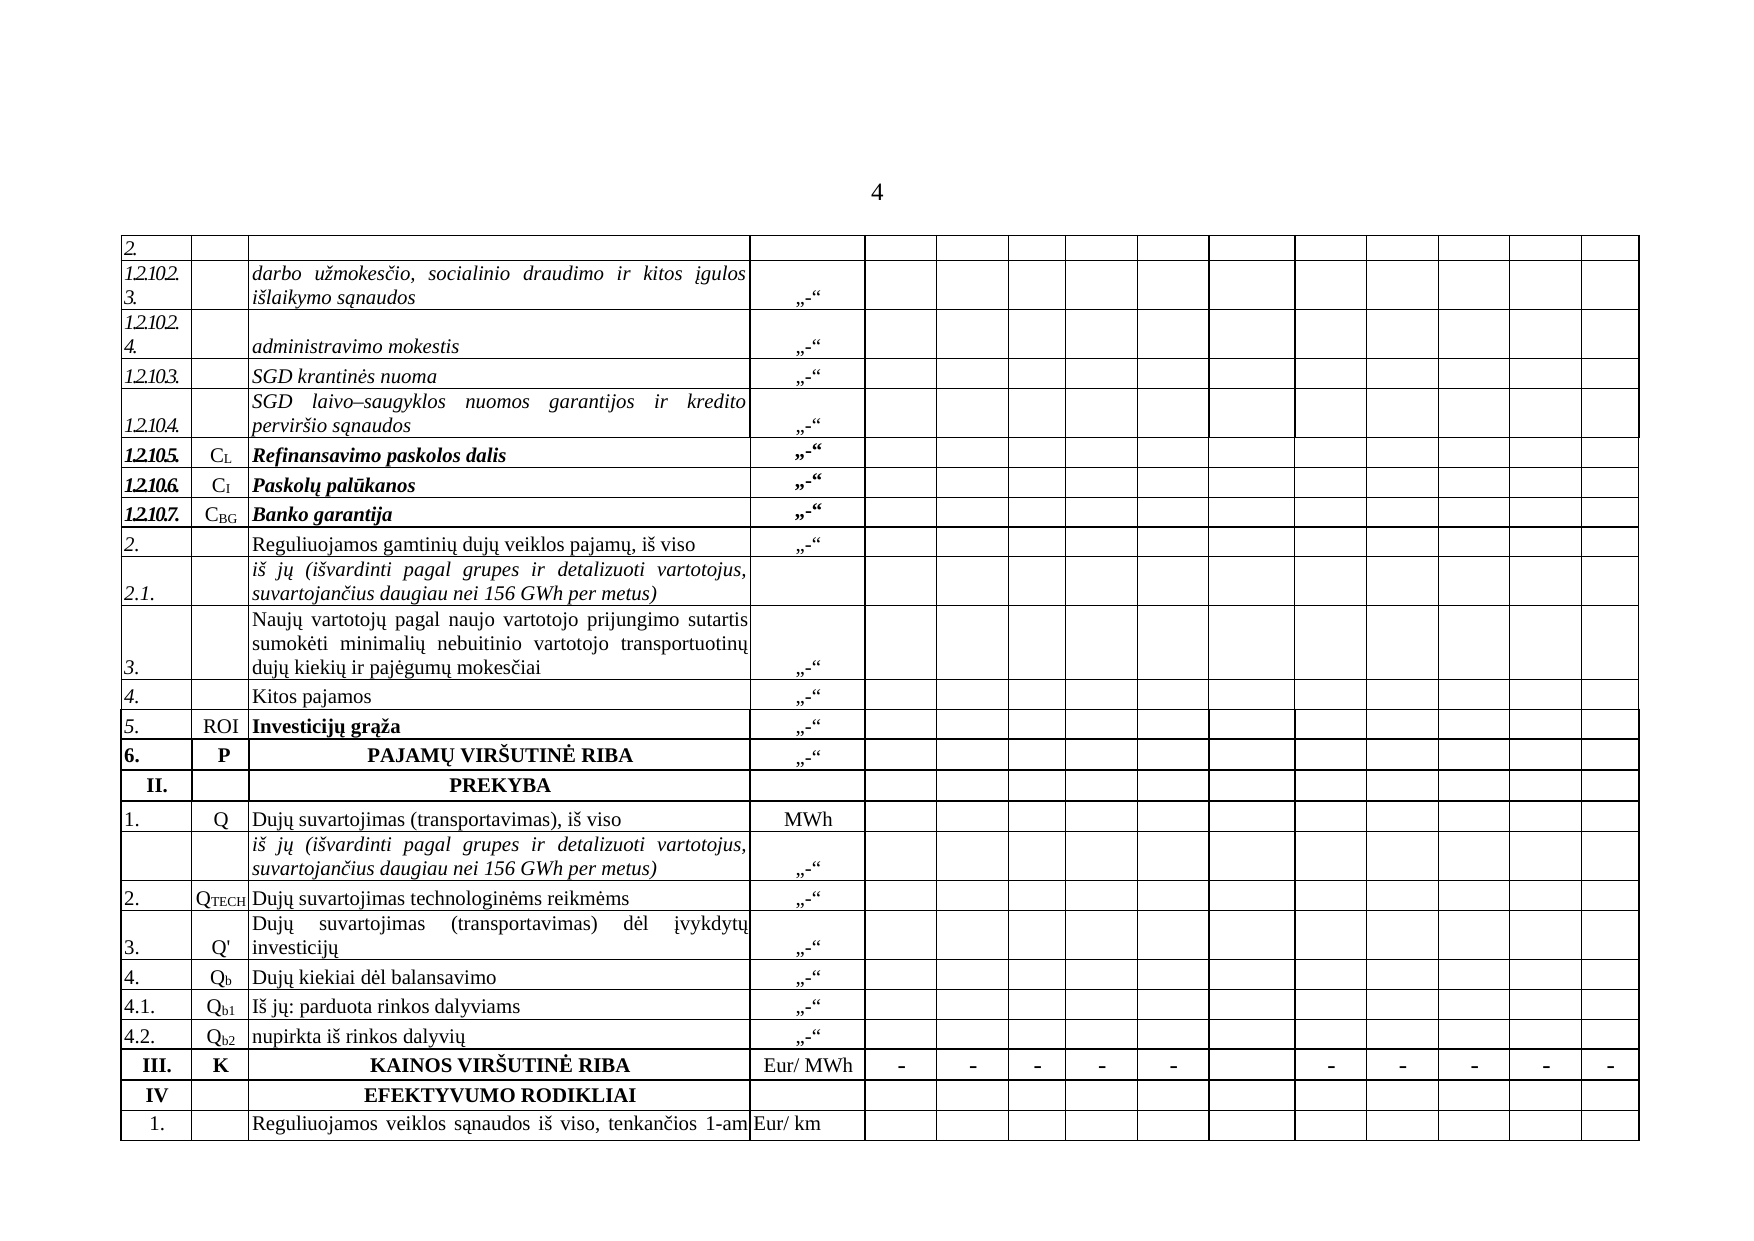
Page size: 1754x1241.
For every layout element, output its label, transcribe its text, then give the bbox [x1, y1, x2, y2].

table_cell [1582, 911, 1638, 959]
table_cell [1510, 528, 1581, 556]
table_cell „-“ [751, 359, 864, 388]
table_cell [1367, 911, 1438, 959]
table_cell 2. [122, 528, 191, 556]
table_cell [1009, 359, 1065, 388]
table_cell [1138, 771, 1208, 800]
table_cell - [1582, 1050, 1638, 1079]
table_cell Naujų vartotojų pagal naujo vartotojo prijungimo sutartis sumokėti minimalių nebuitinio vartotojo transportuotinų dujų kiekių ir pajėgumų mokesčiai [249, 606, 750, 679]
table_cell „-“ [751, 680, 864, 708]
table_cell 1. [122, 1111, 191, 1140]
table_cell [193, 771, 248, 800]
table_cell - [1510, 1050, 1581, 1079]
table_cell [1296, 389, 1366, 437]
table_cell [866, 389, 936, 437]
table_cell [1510, 236, 1581, 260]
table_cell [1209, 468, 1294, 497]
table_cell [192, 236, 248, 260]
table_cell [1009, 498, 1065, 526]
table_cell 4.1. [122, 990, 191, 1018]
table_cell [1209, 498, 1294, 526]
table_cell [866, 261, 936, 309]
table_cell [1138, 389, 1208, 437]
table_cell [1510, 881, 1581, 910]
table_cell [937, 1111, 1008, 1140]
table_cell [1510, 990, 1581, 1018]
table_cell [192, 261, 248, 309]
table_cell [1138, 1020, 1208, 1048]
table_cell [1296, 261, 1366, 309]
table_cell Qb2 [192, 1020, 248, 1048]
table_cell Dujų kiekiai dėl balansavimo [249, 960, 749, 989]
table_cell [1295, 680, 1366, 708]
table_cell [937, 960, 1008, 989]
table_cell [1066, 498, 1137, 526]
table_cell [1439, 236, 1509, 260]
table_cell - [866, 1050, 936, 1079]
table_cell [1009, 557, 1065, 605]
table_cell [1367, 960, 1438, 989]
table_cell Dujų suvartojimas (transportavimas) dėl įvykdytų investicijų [249, 911, 749, 959]
table_cell [1066, 1081, 1137, 1110]
table_cell [1510, 389, 1581, 437]
table_cell [1066, 680, 1137, 708]
table_cell [1296, 802, 1366, 831]
table_cell [1367, 236, 1438, 260]
table_cell [1009, 310, 1065, 358]
table_cell [866, 881, 936, 910]
table_cell [1439, 261, 1509, 309]
table_cell iš jų (išvardinti pagal grupes ir detalizuoti vartotojus, suvartojančius daugiau nei 156 GWh per metus) [249, 557, 750, 605]
table_cell [1009, 438, 1065, 467]
table_cell [1009, 740, 1065, 769]
table_cell [937, 710, 1008, 738]
table_cell [1138, 740, 1208, 769]
table_cell administravimo mokestis [249, 310, 749, 358]
table_cell [1510, 359, 1581, 388]
table_cell [1510, 680, 1581, 708]
table_cell [1582, 468, 1638, 497]
table_cell [1582, 528, 1638, 556]
table_cell [1210, 740, 1294, 769]
table_cell [1066, 389, 1137, 437]
table_cell [1138, 557, 1208, 605]
table_cell darbo užmokesčio, socialinio draudimo ir kitos įgulos išlaikymo sąnaudos [249, 261, 749, 309]
table_cell KAINOS VIRŠUTINĖ RIBA [249, 1050, 749, 1079]
table_cell [866, 1020, 936, 1048]
table_cell - [937, 1050, 1008, 1079]
table_cell [1138, 802, 1208, 831]
table_cell [1582, 557, 1638, 605]
table_cell [866, 802, 936, 831]
table_cell [1439, 528, 1509, 556]
table_cell 3. [122, 606, 191, 679]
table_cell [751, 557, 864, 605]
table_cell [1009, 1111, 1065, 1140]
table_cell [1210, 236, 1294, 260]
table_cell [1210, 1020, 1294, 1048]
table_cell [1510, 740, 1581, 769]
table_cell [1367, 528, 1438, 556]
table_cell [1009, 1081, 1065, 1110]
table_cell [1138, 606, 1208, 679]
table_cell „-“ [751, 881, 864, 910]
table_cell [192, 359, 248, 388]
table_cell „-“ [751, 389, 864, 437]
table_cell [1009, 771, 1065, 800]
table_cell [1510, 261, 1581, 309]
table_cell „-“ [751, 990, 864, 1018]
table_cell „-“ [751, 606, 864, 679]
table_cell - [1066, 1050, 1137, 1079]
table_cell [751, 1081, 864, 1110]
table_cell [1296, 710, 1366, 738]
table_cell [1066, 606, 1137, 679]
table_cell [1582, 990, 1638, 1018]
table_cell [1439, 310, 1509, 358]
table_cell Paskolų palūkanos [249, 468, 750, 497]
table_cell [1582, 740, 1638, 769]
table_cell [1210, 261, 1294, 309]
table_cell nupirkta iš rinkos dalyvių [249, 1020, 749, 1048]
table_cell [866, 680, 936, 708]
table_cell [937, 438, 1008, 467]
table_cell [1439, 1081, 1509, 1110]
table_cell [1582, 438, 1638, 467]
table_cell [1582, 960, 1638, 989]
table_cell [937, 1081, 1008, 1110]
table_cell [937, 468, 1008, 497]
table_cell [1510, 438, 1581, 467]
table_cell QTECH [192, 881, 248, 910]
table_cell 5. [122, 710, 191, 738]
table_cell [1295, 498, 1366, 526]
table_cell 1. [122, 802, 191, 831]
table_cell [1210, 389, 1294, 437]
table_cell 1.2.10.2.3. [122, 261, 191, 309]
table_cell [1009, 528, 1065, 556]
table_cell [937, 740, 1008, 769]
table_cell [1367, 881, 1438, 910]
table_cell [1009, 1020, 1065, 1048]
table_cell [937, 389, 1008, 437]
table_cell [937, 606, 1008, 679]
table_cell „-“ [751, 468, 864, 497]
table_cell [1367, 832, 1438, 880]
table_cell [751, 236, 864, 260]
table_cell [1210, 802, 1294, 831]
table_cell [1009, 389, 1065, 437]
table_cell [1439, 438, 1509, 467]
table_cell „-“ [751, 1020, 864, 1048]
table_cell [1066, 832, 1137, 880]
table_cell „-“ [751, 832, 864, 880]
table_cell [1367, 802, 1438, 831]
table_cell [1066, 802, 1137, 831]
table_cell [1009, 261, 1065, 309]
table_cell [1295, 468, 1366, 497]
table_cell [1582, 606, 1638, 679]
table_cell iš jų (išvardinti pagal grupes ir detalizuoti vartotojus, suvartojančius daugiau nei 156 GWh per metus) [249, 832, 749, 880]
table_cell [1296, 832, 1366, 880]
table_cell [1066, 438, 1137, 467]
table_cell [1009, 606, 1065, 679]
table_cell [866, 771, 936, 800]
table_cell [1367, 680, 1438, 708]
table_cell [192, 557, 248, 605]
table_cell [192, 680, 248, 708]
table_cell ROI [192, 710, 248, 738]
table_cell [1296, 359, 1366, 388]
table_cell - [1439, 1050, 1509, 1079]
table_cell 2. [122, 236, 191, 260]
table_cell [1582, 881, 1638, 910]
table_cell Kitos pajamos [249, 680, 750, 708]
table_cell [1439, 1020, 1509, 1048]
table_cell [1210, 1111, 1294, 1140]
table_cell [1009, 911, 1065, 959]
table_cell [1296, 1020, 1366, 1048]
table_cell [192, 310, 248, 358]
table_cell [192, 606, 248, 679]
table_cell [1367, 261, 1438, 309]
table_cell 1.2.10.4. [122, 389, 191, 437]
table_cell Iš jų: parduota rinkos dalyviams [249, 990, 749, 1018]
table_cell 2. [122, 881, 191, 910]
table_cell [937, 528, 1008, 556]
table_cell [937, 1020, 1008, 1048]
table_cell [1439, 557, 1509, 605]
table_cell [1210, 710, 1294, 738]
table_cell [866, 468, 936, 497]
table_cell K [192, 1050, 248, 1079]
table_cell [937, 498, 1008, 526]
table_cell [1510, 960, 1581, 989]
table_cell [1367, 557, 1438, 605]
table_cell Dujų suvartojimas (transportavimas), iš viso [249, 802, 749, 831]
table_cell PREKYBA [250, 771, 749, 800]
table_cell [1009, 468, 1065, 497]
table_cell [1209, 606, 1294, 679]
table_cell [1138, 960, 1208, 989]
table_cell [1066, 710, 1137, 738]
table_cell Dujų suvartojimas technologinėms reikmėms [249, 881, 749, 910]
table_cell [1439, 680, 1509, 708]
table_cell „-“ [751, 498, 864, 526]
table_cell [1138, 881, 1208, 910]
table_cell [1510, 468, 1581, 497]
table_cell [192, 528, 248, 556]
table_cell [1439, 881, 1509, 910]
table_cell [1138, 310, 1208, 358]
table_cell [1210, 771, 1294, 800]
table_cell [1510, 498, 1581, 526]
table_cell [1439, 389, 1509, 437]
table_cell [1210, 832, 1294, 880]
table_cell [1510, 802, 1581, 831]
table_cell [1138, 710, 1208, 738]
table_cell [1138, 1111, 1208, 1140]
table_cell [1296, 1081, 1366, 1110]
table_cell [1582, 261, 1638, 309]
table_cell [1295, 438, 1366, 467]
table_cell [937, 832, 1008, 880]
table_cell [1510, 1020, 1581, 1048]
table_cell [937, 236, 1008, 260]
table_cell [866, 236, 936, 260]
table_cell [1367, 310, 1438, 358]
table_cell [1510, 1081, 1581, 1110]
table_cell III. [122, 1050, 191, 1079]
table_cell [866, 710, 936, 738]
table_cell [937, 359, 1008, 388]
table_cell [1439, 498, 1509, 526]
table_cell [1439, 710, 1509, 738]
table_cell [937, 802, 1008, 831]
table_cell „-“ [751, 911, 864, 959]
table_cell [1296, 771, 1366, 800]
table_cell [937, 771, 1008, 800]
table_cell [1066, 911, 1137, 959]
table_cell [1066, 359, 1137, 388]
table_cell [937, 911, 1008, 959]
table_cell Investicijų grąža [249, 710, 749, 738]
table_cell CBG [192, 498, 248, 526]
table_cell [1138, 990, 1208, 1018]
table_cell [1209, 528, 1294, 556]
table_cell [1138, 498, 1208, 526]
table_cell [1367, 498, 1438, 526]
table_cell [1066, 261, 1137, 309]
table_cell Eur/ km [751, 1111, 864, 1140]
table_cell [1367, 740, 1438, 769]
table_cell „-“ [751, 960, 864, 989]
table_cell [1582, 832, 1638, 880]
table_cell [192, 832, 248, 880]
table_cell 4. [122, 680, 191, 708]
table_cell „-“ [751, 528, 864, 556]
table_cell [1209, 557, 1294, 605]
table_cell [1439, 771, 1509, 800]
table_cell [1138, 261, 1208, 309]
table_cell [1367, 1111, 1438, 1140]
table_cell „-“ [751, 438, 864, 467]
table_cell [1296, 990, 1366, 1018]
table_cell - [1138, 1050, 1208, 1079]
table_cell [1138, 468, 1208, 497]
table_cell [1439, 468, 1509, 497]
table_cell [937, 261, 1008, 309]
table_cell [1510, 1111, 1581, 1140]
table_cell [1210, 911, 1294, 959]
table_cell [937, 310, 1008, 358]
table_cell [1582, 359, 1638, 388]
table_cell [1295, 528, 1366, 556]
table_cell [1138, 236, 1208, 260]
table_cell [866, 310, 936, 358]
table_cell [249, 236, 749, 260]
table_cell [1296, 911, 1366, 959]
table_cell [1138, 438, 1208, 467]
table_cell „-“ [751, 740, 864, 769]
table_cell [1210, 359, 1294, 388]
table_cell [1295, 557, 1366, 605]
table_cell Reguliuojamos gamtinių dujų veiklos pajamų, iš viso [249, 528, 750, 556]
table_cell MWh [751, 802, 864, 831]
table_cell Banko garantija [249, 498, 750, 526]
table_cell [1367, 468, 1438, 497]
table_cell SGD krantinės nuoma [249, 359, 749, 388]
table_cell Qb1 [192, 990, 248, 1018]
table_cell [1296, 881, 1366, 910]
table_cell [866, 498, 936, 526]
table_cell 1.2.10.3. [122, 359, 191, 388]
table_cell [866, 1111, 936, 1140]
table_cell [866, 359, 936, 388]
table_cell [1510, 710, 1581, 738]
table_cell [866, 832, 936, 880]
table_cell [1367, 710, 1438, 738]
table_cell [192, 1111, 248, 1140]
table_cell [1439, 960, 1509, 989]
table_cell [866, 438, 936, 467]
table_cell [122, 832, 191, 880]
table_cell IV [122, 1081, 191, 1110]
table_cell [1066, 990, 1137, 1018]
table_cell [866, 990, 936, 1018]
table_cell [1138, 1081, 1208, 1110]
table_cell [1009, 832, 1065, 880]
table_cell [1209, 438, 1294, 467]
table_cell [1582, 310, 1638, 358]
table_cell [1367, 1081, 1438, 1110]
table_cell [1138, 680, 1208, 708]
table_cell [1009, 236, 1065, 260]
table_cell [866, 606, 936, 679]
table_cell [866, 557, 936, 605]
table_cell [1295, 606, 1366, 679]
table_cell [1582, 236, 1638, 260]
table_cell Refinansavimo paskolos dalis [249, 438, 750, 467]
table_cell [1582, 1020, 1638, 1048]
table_cell [866, 740, 936, 769]
table_cell [1582, 710, 1638, 738]
table_cell 2.1. [122, 557, 191, 605]
table_cell CI [192, 468, 248, 497]
table_cell [1367, 438, 1438, 467]
table_cell [1066, 960, 1137, 989]
table_cell [1066, 557, 1137, 605]
table_cell [751, 771, 864, 800]
table_cell 1.2.10.2.4. [122, 310, 191, 358]
table_cell [192, 1081, 248, 1110]
table_cell [866, 911, 936, 959]
table_cell [1296, 1111, 1366, 1140]
table_cell [1439, 802, 1509, 831]
table_cell „-“ [751, 710, 864, 738]
table_cell Q' [192, 911, 248, 959]
table_cell [1138, 911, 1208, 959]
table_cell [1066, 881, 1137, 910]
table_cell [1209, 680, 1294, 708]
table_cell [1439, 359, 1509, 388]
table_cell [1296, 960, 1366, 989]
table_cell [866, 960, 936, 989]
table_cell [1582, 1111, 1638, 1140]
table_cell [1510, 310, 1581, 358]
table_cell [1066, 1111, 1137, 1140]
table_cell [1138, 832, 1208, 880]
table_cell [1367, 990, 1438, 1018]
table_cell [937, 680, 1008, 708]
table_cell [937, 557, 1008, 605]
table_cell [1582, 389, 1638, 437]
table_cell [1138, 359, 1208, 388]
table_cell [937, 881, 1008, 910]
table_cell [1439, 606, 1509, 679]
table_cell II. [122, 771, 191, 800]
table_cell [1439, 1111, 1509, 1140]
table_cell SGD laivo–saugyklos nuomos garantijos ir kredito perviršio sąnaudos [249, 389, 749, 437]
table_cell [1210, 960, 1294, 989]
table_cell [866, 1081, 936, 1110]
table_cell [1210, 990, 1294, 1018]
table_cell Qb [192, 960, 248, 989]
table_cell [1296, 740, 1366, 769]
table_cell [1582, 802, 1638, 831]
table_cell [1009, 680, 1065, 708]
table_cell [1066, 771, 1137, 800]
table_cell 1.2.10.5. [122, 438, 191, 467]
table_cell [1210, 1081, 1294, 1110]
table_cell [1009, 710, 1065, 738]
table_cell Reguliuojamos veiklos sąnaudos iš viso, tenkančios 1-am [249, 1111, 749, 1140]
table_cell Q [192, 802, 248, 831]
table_cell 3. [122, 911, 191, 959]
table_cell „-“ [751, 310, 864, 358]
table_cell [1582, 1081, 1638, 1110]
table_cell [1066, 468, 1137, 497]
table_cell [1367, 606, 1438, 679]
table_cell [1009, 990, 1065, 1018]
table_cell 4. [122, 960, 191, 989]
table_cell [1296, 310, 1366, 358]
table_cell CL [192, 438, 248, 467]
table_cell [1582, 498, 1638, 526]
table_cell [1510, 832, 1581, 880]
table_cell [1510, 771, 1581, 800]
table_cell [1009, 881, 1065, 910]
table_cell [1066, 236, 1137, 260]
table_cell [1367, 1020, 1438, 1048]
table_cell „-“ [751, 261, 864, 309]
table_cell [1439, 990, 1509, 1018]
table_cell [1009, 960, 1065, 989]
table_cell - [1296, 1050, 1366, 1079]
table_cell [1367, 389, 1438, 437]
table_cell Eur/ MWh [751, 1050, 864, 1079]
table_cell PAJAMŲ VIRŠUTINĖ RIBA [250, 740, 749, 769]
table_cell [1367, 359, 1438, 388]
table_cell [1138, 528, 1208, 556]
table_cell P [193, 740, 248, 769]
table_cell [1066, 740, 1137, 769]
table_cell EFEKTYVUMO RODIKLIAI [249, 1081, 749, 1110]
table_cell - [1367, 1050, 1438, 1079]
table_cell [937, 990, 1008, 1018]
table_cell [1510, 911, 1581, 959]
table_cell [1210, 1050, 1294, 1079]
table_cell [1066, 528, 1137, 556]
table_cell [1510, 606, 1581, 679]
table_cell - [1009, 1050, 1065, 1079]
table_cell [192, 389, 248, 437]
table_cell [1296, 236, 1366, 260]
table_cell [1066, 1020, 1137, 1048]
table_cell [1066, 310, 1137, 358]
table_cell 4.2. [122, 1020, 191, 1048]
table_cell [1439, 740, 1509, 769]
table_cell [1510, 557, 1581, 605]
table_cell 1.2.10.6. [122, 468, 191, 497]
table_cell [1009, 802, 1065, 831]
table_cell [1210, 310, 1294, 358]
table_cell 6. [122, 740, 191, 769]
table_cell [1582, 680, 1638, 708]
table_cell [1439, 832, 1509, 880]
table_cell [1210, 881, 1294, 910]
table_cell 1.2.10.7. [122, 498, 191, 526]
table_cell [866, 528, 936, 556]
table_cell [1582, 771, 1638, 800]
table_cell [1439, 911, 1509, 959]
table_cell [1367, 771, 1438, 800]
